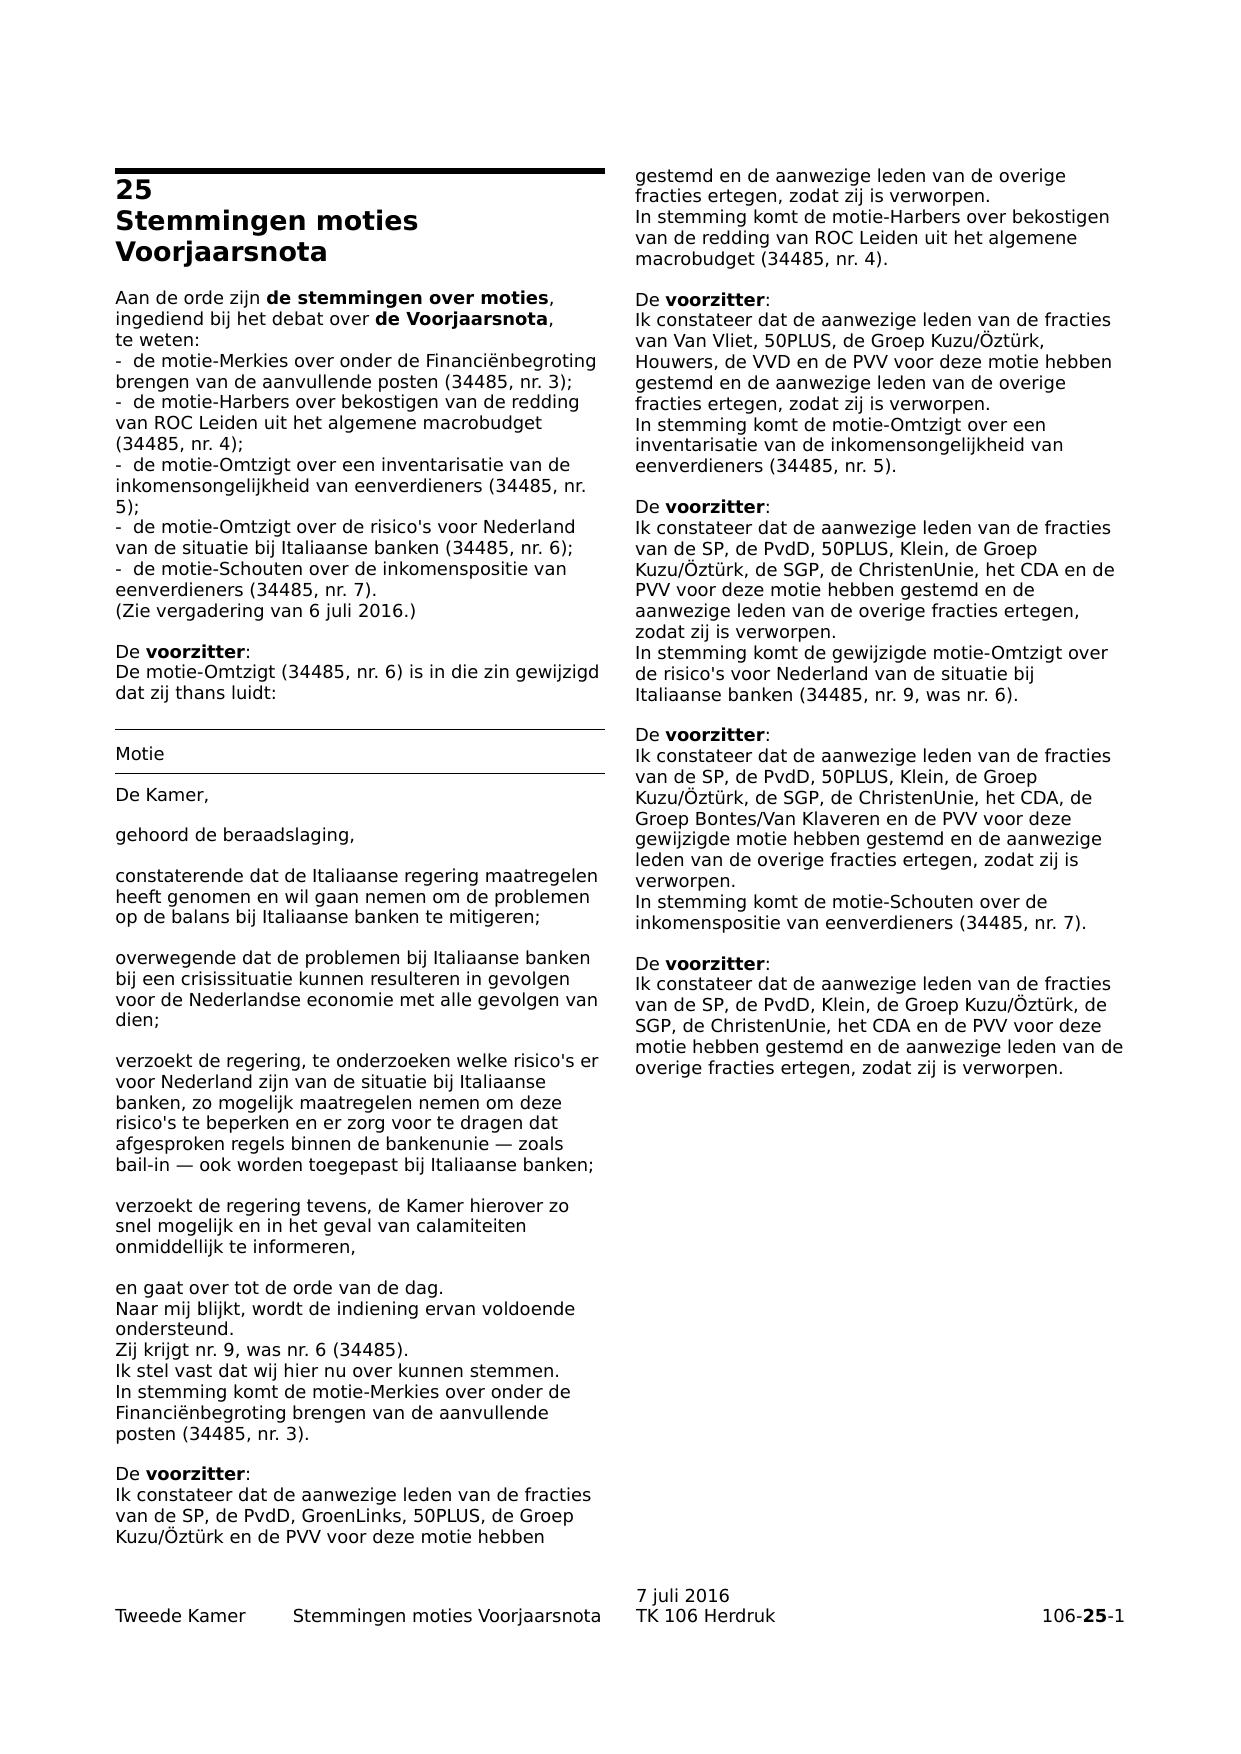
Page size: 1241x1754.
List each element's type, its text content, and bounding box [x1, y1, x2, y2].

text gestemd en de aanwezige leden van de overige fracties ertegen, zodat zij is verworpen. [635, 165, 1125, 207]
text Ik constateer dat de aanwezige leden van de fracties van de SP, de PvdD, 50PLUS, Klein, de Groep Kuzu/Öztürk, de SGP, de ChristenUnie, het CDA, de Groep Bontes/Van Klaveren en de PVV voor deze gewijzigde motie hebben gestemd en de aanwezige leden van de overige fracties ertegen, zodat zij is verworpen. [635, 746, 1125, 892]
text De voorzitter: [635, 725, 1125, 746]
text De voorzitter: [115, 1464, 605, 1485]
text In stemming komt de motie-Harbers over bekostigen van de redding van ROC Leiden uit het algemene macrobudget (34485, nr. 4). [635, 207, 1125, 269]
text overwegende dat de problemen bij Italiaanse banken bij een crisissituatie kunnen resulteren in gevolgen voor de Nederlandse economie met alle gevolgen van dien; [115, 948, 605, 1031]
text Ik constateer dat de aanwezige leden van de fracties van de SP, de PvdD, 50PLUS, Klein, de Groep Kuzu/Öztürk, de SGP, de ChristenUnie, het CDA en de PVV voor deze motie hebben gestemd en de aanwezige leden van de overige fracties ertegen, zodat zij is verworpen. [635, 518, 1125, 643]
text gehoord de beraadslaging, [115, 825, 605, 846]
text en gaat over tot de orde van de dag. [115, 1278, 605, 1298]
text constaterende dat de Italiaanse regering maatregelen heeft genomen en wil gaan nemen om de problemen op de balans bij Italiaanse banken te mitigeren; [115, 866, 605, 928]
text Ik stel vast dat wij hier nu over kunnen stemmen. [115, 1361, 605, 1382]
title 25 Stemmingen moties Voorjaarsnota [115, 174, 605, 268]
text verzoekt de regering, te onderzoeken welke risico's er voor Nederland zijn van de situatie bij Italiaanse banken, zo mogelijk maatregelen nemen om deze risico's te beperken en er zorg voor te dragen dat afgesproken regels binnen de bankenunie — zoals bail-in — ook worden toegepast bij Italiaanse banken; [115, 1051, 605, 1175]
text Motie [115, 744, 605, 764]
text De Kamer, [115, 784, 605, 805]
list de motie-Omtzigt over een inventarisatie van de inkomensongelijkheid van eenverdieners (34485, nr. 5); [115, 455, 605, 517]
text De voorzitter: [635, 289, 1125, 310]
text (Zie vergadering van 6 juli 2016.) [115, 601, 605, 621]
text Naar mij blijkt, wordt de indiening ervan voldoende ondersteund. [115, 1298, 605, 1340]
list de motie-Schouten over de inkomenspositie van eenverdieners (34485, nr. 7). [115, 559, 605, 601]
text te weten: [115, 330, 605, 351]
text De voorzitter: [115, 641, 605, 662]
list de motie-Merkies over onder de Financiënbegroting brengen van de aanvullende posten (34485, nr. 3); [115, 351, 605, 392]
text In stemming komt de motie-Omtzigt over een inventarisatie van de inkomensongelijkheid van eenverdieners (34485, nr. 5). [635, 414, 1125, 477]
text verzoekt de regering tevens, de Kamer hierover zo snel mogelijk en in het geval van calamiteiten onmiddellijk te informeren, [115, 1195, 605, 1258]
list de motie-Harbers over bekostigen van de redding van ROC Leiden uit het algemene macrobudget (34485, nr. 4); [115, 392, 605, 455]
text In stemming komt de motie-Merkies over onder de Financiënbegroting brengen van de aanvullende posten (34485, nr. 3). [115, 1382, 605, 1444]
text De voorzitter: [635, 953, 1125, 974]
text Ik constateer dat de aanwezige leden van de fracties van de SP, de PvdD, GroenLinks, 50PLUS, de Groep Kuzu/Öztürk en de PVV voor deze motie hebben [115, 1485, 605, 1547]
text Zij krijgt nr. 9, was nr. 6 (34485). [115, 1340, 605, 1361]
text In stemming komt de motie-Schouten over de inkomenspositie van eenverdieners (34485, nr. 7). [635, 892, 1125, 933]
list de motie-Omtzigt over de risico's voor Nederland van de situatie bij Italiaanse banken (34485, nr. 6); [115, 517, 605, 559]
text De voorzitter: [635, 497, 1125, 518]
text Aan de orde zijn de stemmingen over moties, ingediend bij het debat over de Voorjaarsnota, [115, 288, 605, 330]
text In stemming komt de gewijzigde motie-Omtzigt over de risico's voor Nederland van de situatie bij Italiaanse banken (34485, nr. 9, was nr. 6). [635, 643, 1125, 705]
text Ik constateer dat de aanwezige leden van de fracties van Van Vliet, 50PLUS, de Groep Kuzu/Öztürk, Houwers, de VVD en de PVV voor deze motie hebben gestemd en de aanwezige leden van de overige fracties ertegen, zodat zij is verworpen. [635, 310, 1125, 414]
text De motie-Omtzigt (34485, nr. 6) is in die zin gewijzigd dat zij thans luidt: [115, 662, 605, 704]
text Ik constateer dat de aanwezige leden van de fracties van de SP, de PvdD, Klein, de Groep Kuzu/Öztürk, de SGP, de ChristenUnie, het CDA en de PVV voor deze motie hebben gestemd en de aanwezige leden van de overige fracties ertegen, zodat zij is verworpen. [635, 974, 1125, 1078]
